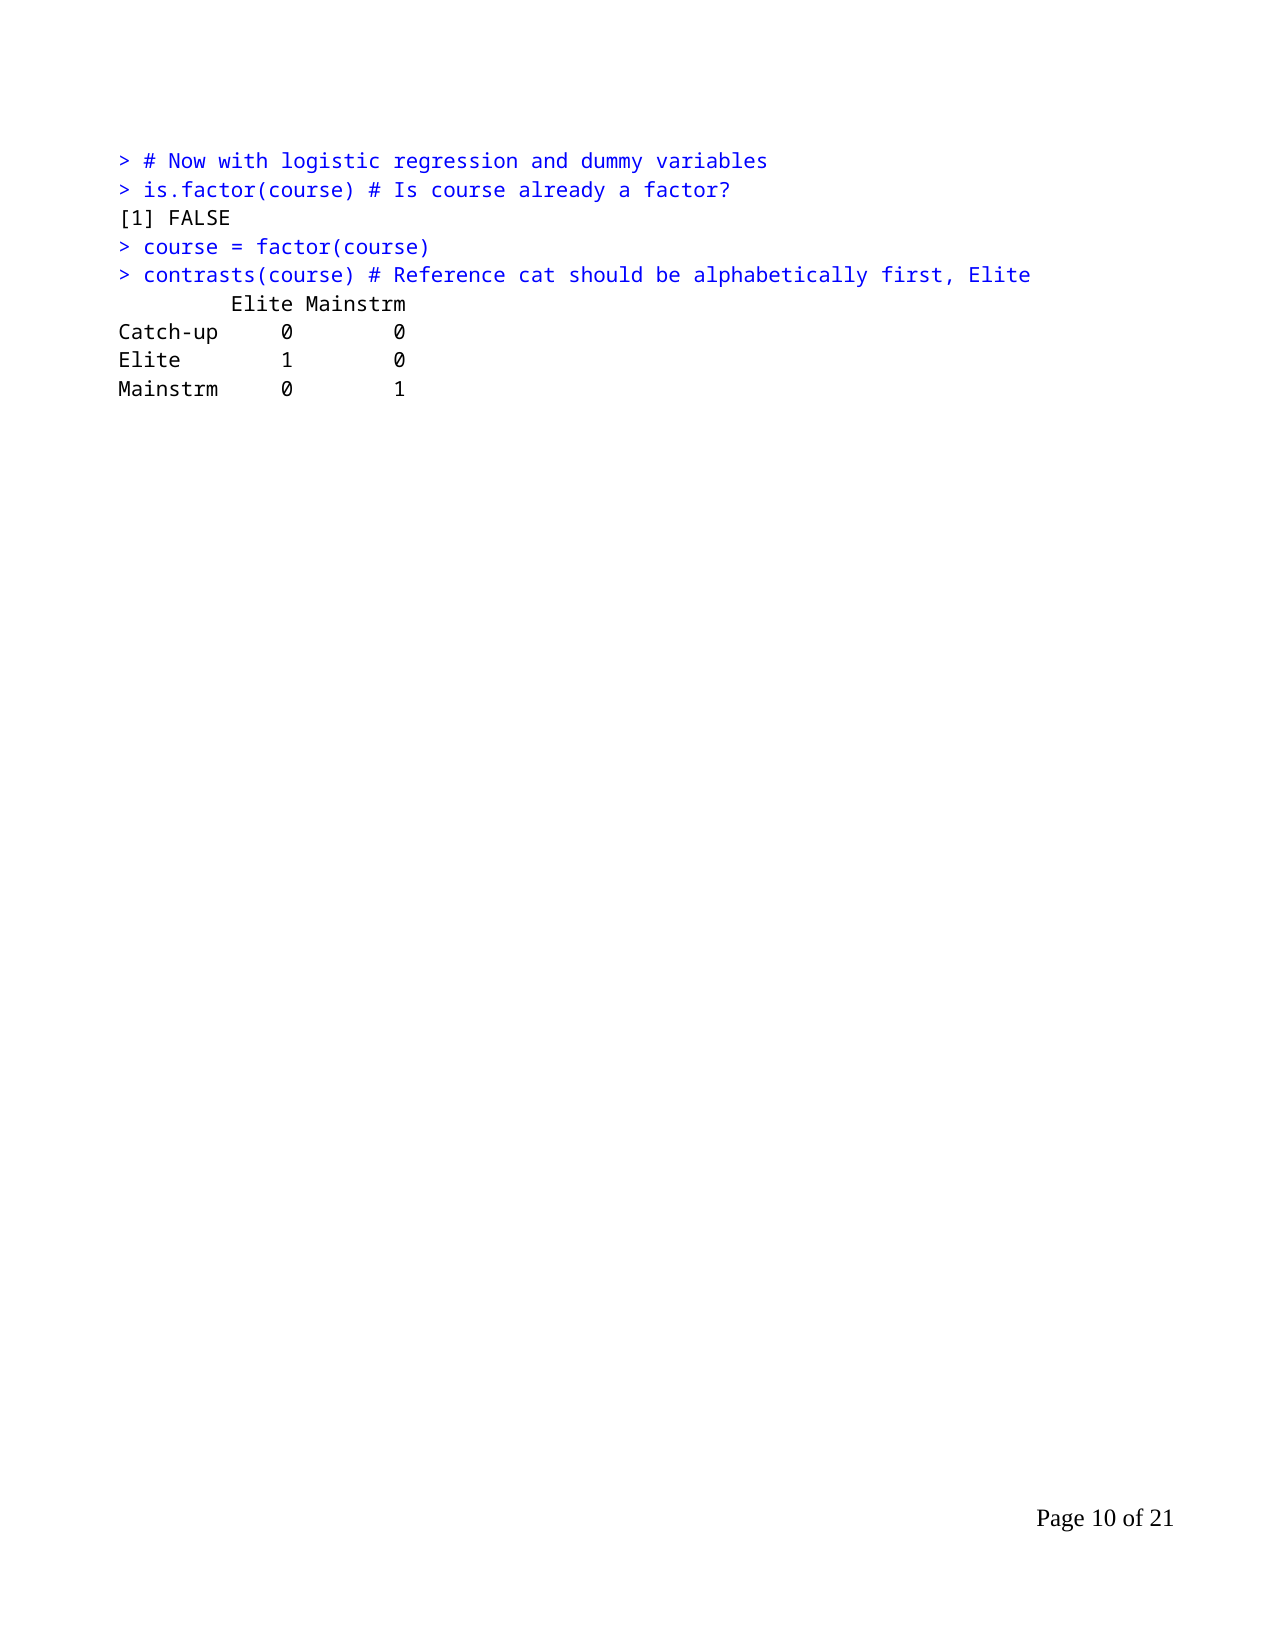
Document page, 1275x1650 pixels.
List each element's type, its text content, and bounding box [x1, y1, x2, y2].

text Elite 1 0 [118, 346, 1178, 374]
text [1] FALSE [118, 203, 1178, 232]
text > course = factor(course) [118, 232, 1178, 260]
text > # Now with logistic regression and dummy variables [118, 147, 1178, 175]
text > is.factor(course) # Is course already a factor? [118, 175, 1178, 203]
text Elite Mainstrm [118, 289, 1178, 317]
text Mainstrm 0 1 [118, 374, 1178, 402]
text > contrasts(course) # Reference cat should be alphabetically first, Elite [118, 260, 1178, 289]
text Catch-up 0 0 [118, 317, 1178, 346]
